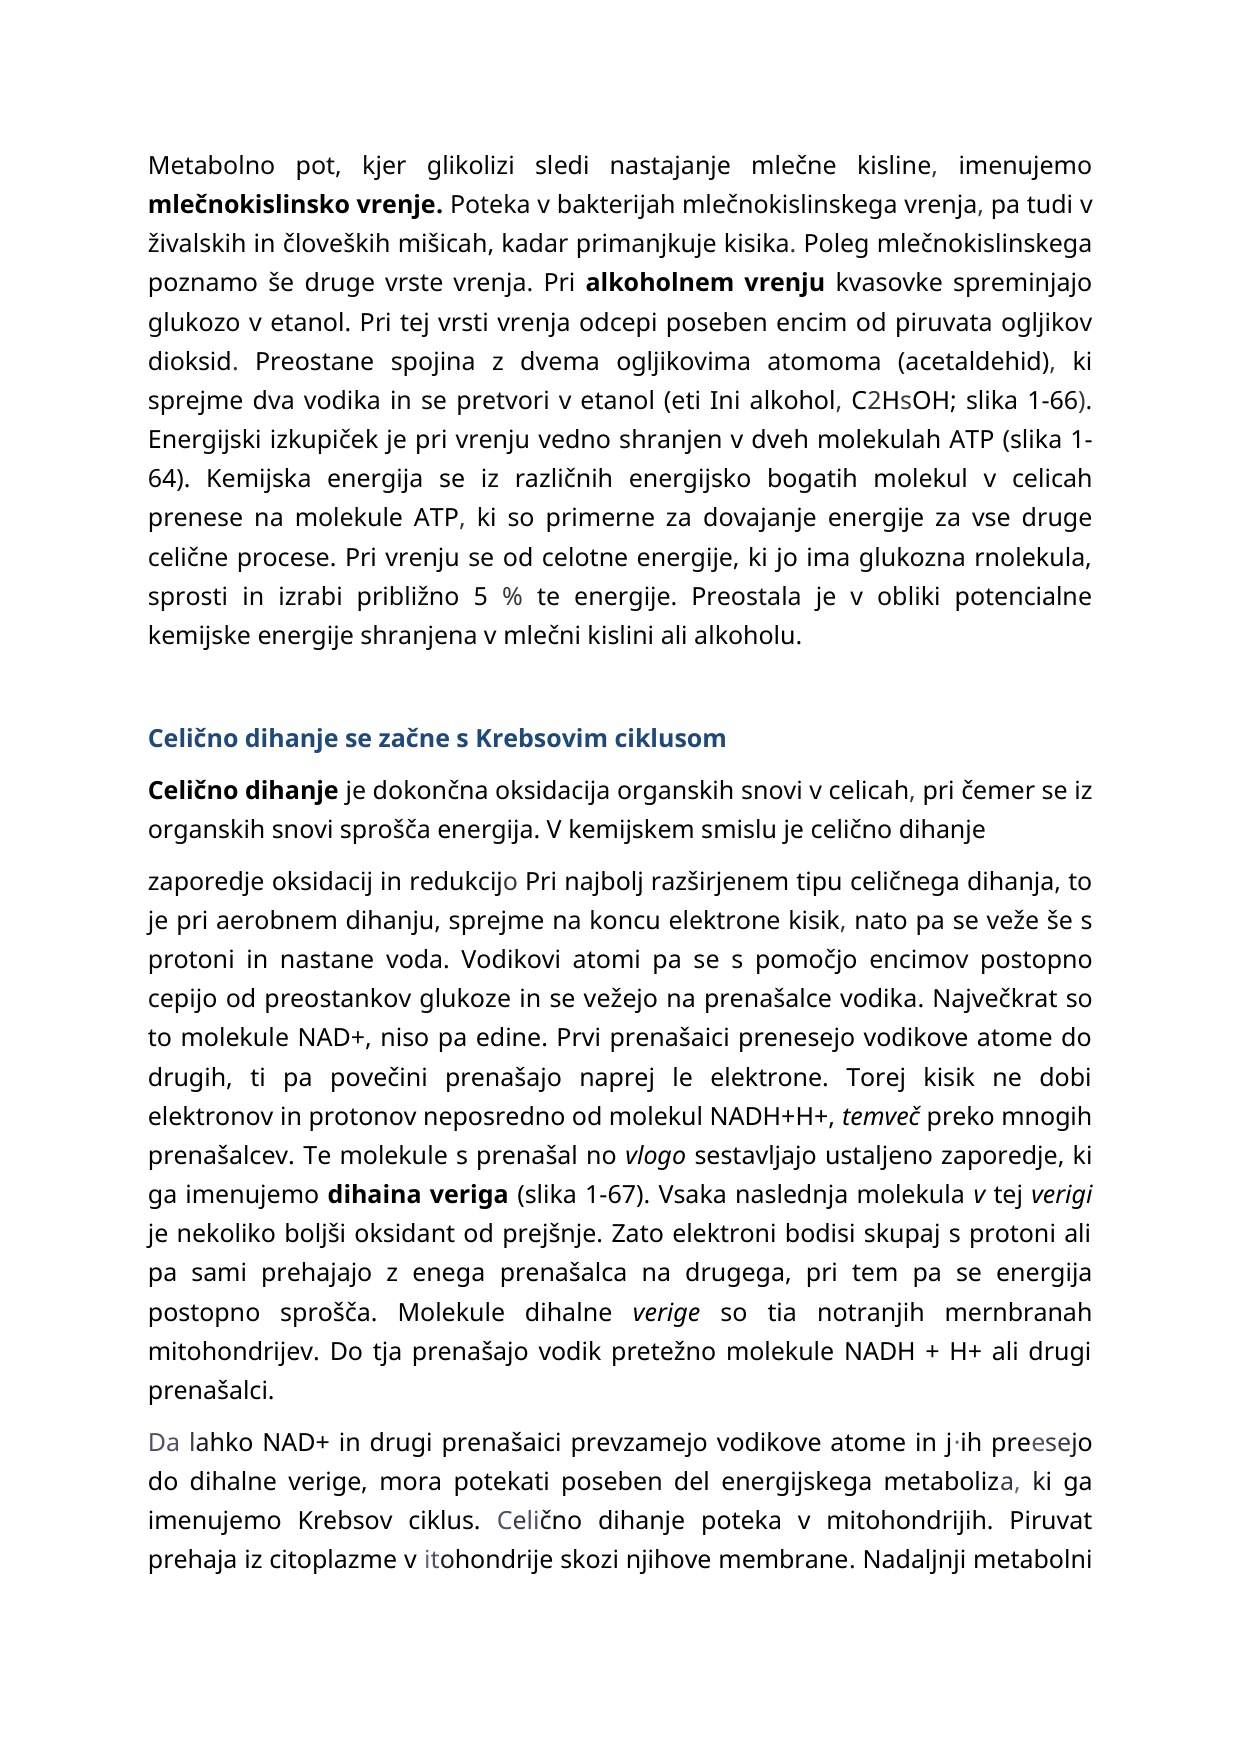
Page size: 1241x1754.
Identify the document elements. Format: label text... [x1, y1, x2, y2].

text Metabolno pot, kjer glikolizi sledi nastajanje mlečne kisline, imenujemo mlečnokislinsko vrenje. Poteka v bakterijah mlečnokislinskega vrenja, pa tudi v živalskih in človeških mišicah, kadar primanjkuje kisika. Poleg mlečnokislinskega poznamo še druge vrste vrenja. Pri alkoholnem vrenju kvasovke spreminjajo glukozo v etanol. Pri tej vrsti vrenja odcepi poseben encim od piruvata ogljikov dioksid. Preostane spojina z dvema ogljikovima atomoma (acetaldehid), ki sprejme dva vodika in se pretvori v etanol (eti Ini alkohol, C2HsOH; slika 1-66). Energijski izkupiček je pri vrenju vedno shranjen v dveh molekulah ATP (slika 1-64). Kemijska energija se iz različnih energijsko bogatih molekul v celicah prenese na molekule ATP, ki so primerne za dovajanje energije za vse druge celične procese. Pri vrenju se od celotne energije, ki jo ima glukozna rnolekula, sprosti in izrabi približno 5 % te energije. Preostala je v obliki potencialne kemijske energije shranjena v mlečni kislini ali alkoholu. [148, 148, 1093, 652]
text zaporedje oksidacij in redukcijo Pri najbolj razširjenem tipu celičnega dihanja, to je pri aerobnem dihanju, sprejme na koncu elektrone kisik, nato pa se veže še s protoni in nastane voda. Vodikovi atomi pa se s pomočjo encimov postopno cepijo od preostankov glukoze in se vežejo na prenašalce vodika. Največkrat so to molekule NAD+, niso pa edine. Prvi prenašaici prenesejo vodikove atome do drugih, ti pa povečini prenašajo naprej le elektrone. Torej kisik ne dobi elektronov in protonov neposredno od molekul NADH+H+, temveč preko mnogih prenašalcev. Te molekule s prenašal no vlogo sestavljajo ustaljeno zaporedje, ki ga imenujemo dihaina veriga (slika 1-67). Vsaka naslednja molekula v tej verigi je nekoliko boljši oksidant od prejšnje. Zato elektroni bodisi skupaj s protoni ali pa sami prehajajo z enega prenašalca na drugega, pri tem pa se energija postopno sprošča. Molekule dihalne verige so tia notranjih mernbranah mitohondrijev. Do tja prenašajo vodik pretežno molekule NADH + H+ ali drugi prenašalci. [148, 863, 1093, 1407]
text Celično dihanje se začne s Krebsovim ciklusom [148, 721, 1093, 755]
text Da lahko NAD+ in drugi prenašaici prevzamejo vodikove atome in j·ih preesejo do dihalne verige, mora potekati poseben del energijskega metaboliza, ki ga imenujemo Krebsov ciklus. Celično dihanje poteka v mitohondrijih. Piruvat prehaja iz citoplazme v itohondrije skozi njihove membrane. Nadaljnji metabolni [148, 1424, 1093, 1576]
text Celično dihanje je dokončna oksidacija organskih snovi v celicah, pri čemer se iz organskih snovi sprošča energija. V kemijskem smislu je celično dihanje [148, 773, 1093, 846]
